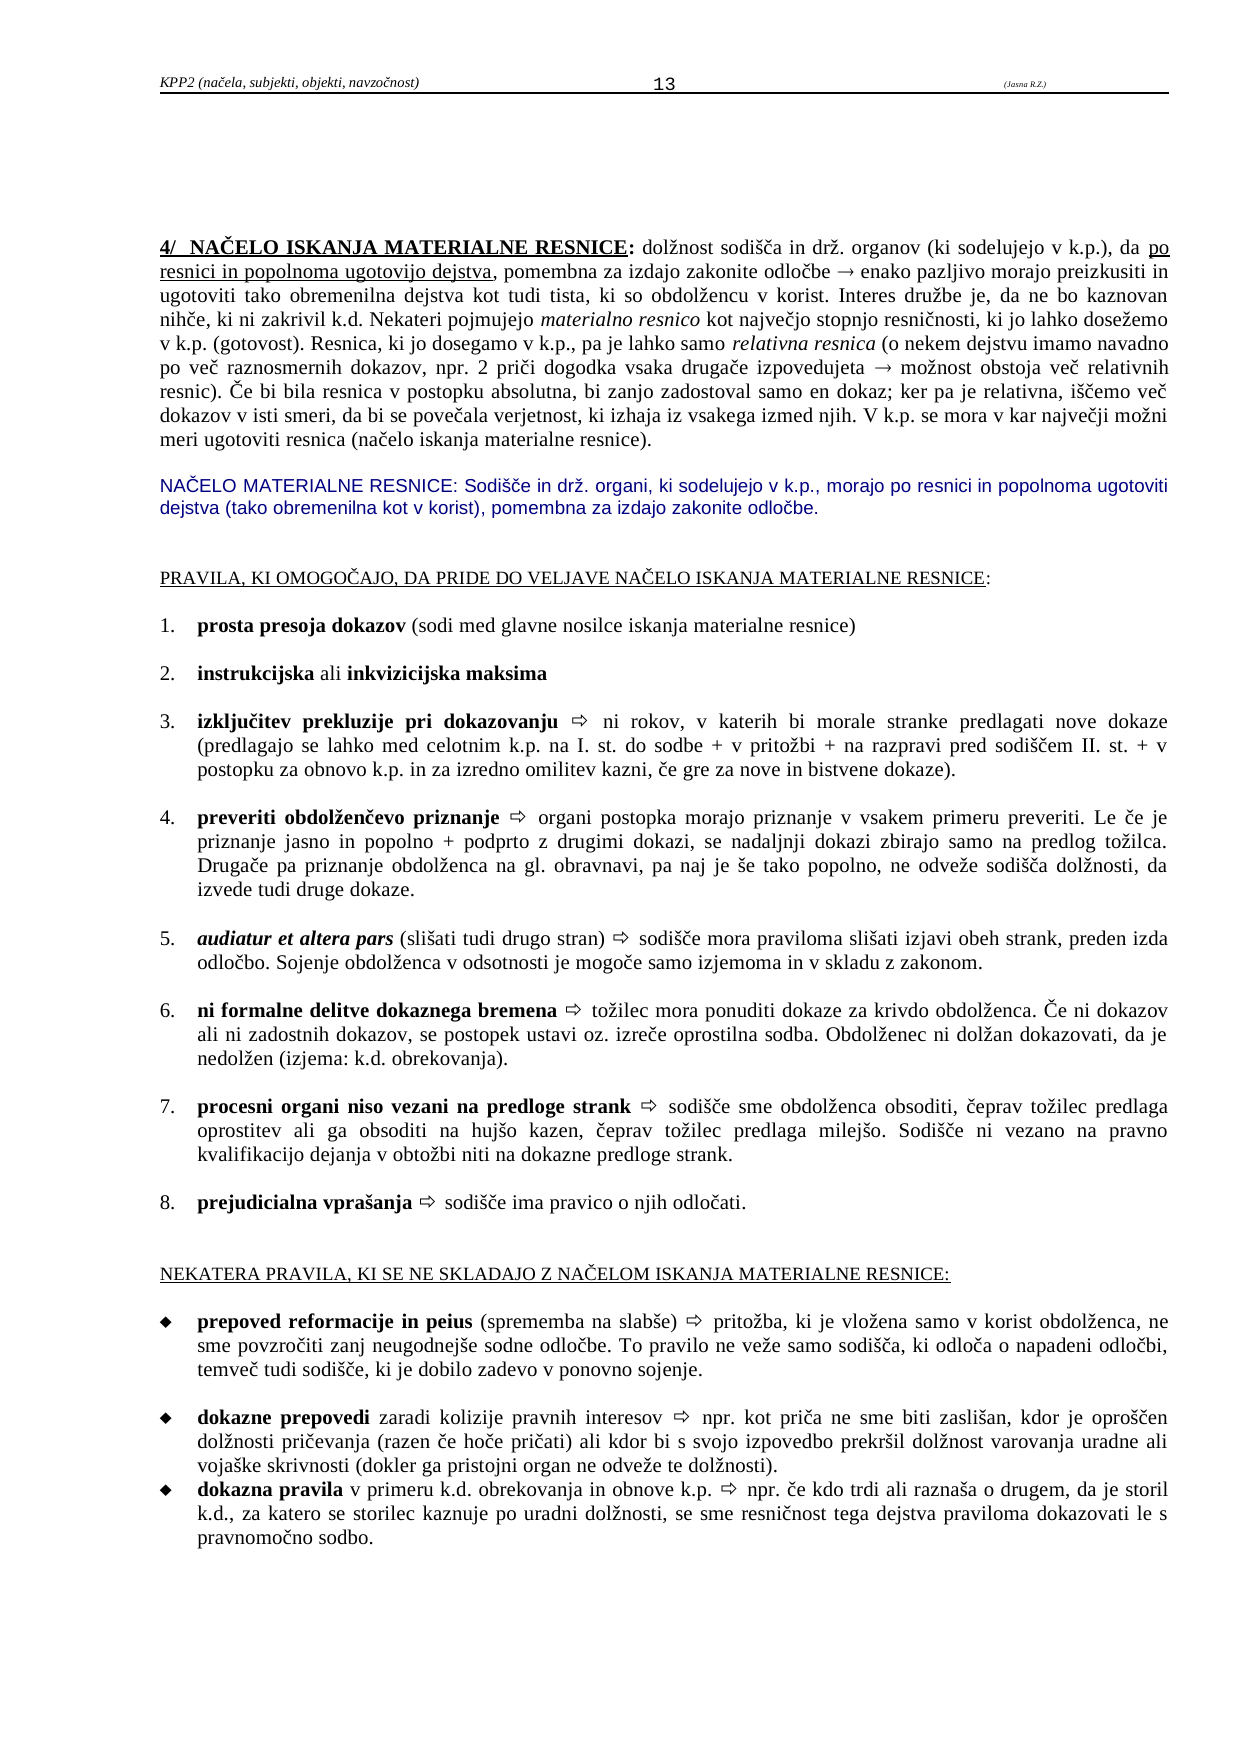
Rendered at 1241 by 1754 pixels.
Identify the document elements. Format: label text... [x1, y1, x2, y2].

list instrukcijska ali inkvizicijska maksima [159, 661, 1169, 685]
list prepoved reformacije in peius (sprememba na slabše) ð pritožba, ki je vložena samo v korist obdolženca, ne sme povzročiti zanj neugodnejše sodne odločbe. To pravilo ne veže samo sodišča, ki odloča o napadeni odločbi, temveč tudi sodišče, ki je dobilo zadevo v ponovno sojenje. [159, 1308, 1169, 1381]
list audiatur et altera pars (slišati tudi drugo stran) ð sodišče mora praviloma slišati izjavi obeh strank, preden izda odločbo. Sojenje obdolženca v odsotnosti je mogoče samo izjemoma in v skladu z zakonom. [159, 925, 1169, 973]
list dokazna pravila v primeru k.d. obrekovanja in obnove k.p. ð npr. če kdo trdi ali raznaša o drugem, da je storil k.d., za katero se storilec kaznuje po uradni dolžnosti, se sme resničnost tega dejstva praviloma dokazovati le s pravnomočno sodbo. [159, 1477, 1169, 1549]
list preveriti obdolženčevo priznanje ð organi postopka morajo priznanje v vsakem primeru preveriti. Le če je priznanje jasno in popolno + podprto z drugimi dokazi, se nadaljnji dokazi zbirajo samo na predlog tožilca. Drugače pa priznanje obdolženca na gl. obravnavi, pa naj je še tako popolno, ne odveže sodišča dolžnosti, da izvede tudi druge dokaze. [159, 805, 1169, 901]
list prejudicialna vprašanja ð sodišče ima pravico o njih odločati. [159, 1190, 1169, 1214]
list dokazne prepovedi zaradi kolizije pravnih interesov ð npr. kot priča ne sme biti zaslišan, kdor je oproščen dolžnosti pričevanja (razen če hoče pričati) ali kdor bi s svojo izpovedbo prekršil dolžnost varovanja uradne ali vojaške skrivnosti (dokler ga pristojni organ ne odveže te dolžnosti). [159, 1405, 1169, 1477]
list procesni organi niso vezani na predloge strank ð sodišče sme obdolženca obsoditi, čeprav tožilec predlaga oprostitev ali ga obsoditi na hujšo kazen, čeprav tožilec predlaga milejšo. Sodišče ni vezano na pravno kvalifikacijo dejanja v obtožbi niti na dokazne predloge strank. [159, 1094, 1169, 1166]
list izključitev prekluzije pri dokazovanju ð ni rokov, v katerih bi morale stranke predlagati nove dokaze (predlagajo se lahko med celotnim k.p. na I. st. do sodbe + v pritožbi + na razpravi pred sodiščem II. st. + v postopku za obnovo k.p. in za izredno omilitev kazni, če gre za nove in bistvene dokaze). [159, 709, 1169, 781]
text NEKATERA PRAVILA, KI SE NE SKLADAJO Z NAČELOM ISKANJA MATERIALNE RESNICE: [159, 1262, 1169, 1284]
list ni formalne delitve dokaznega bremena ð tožilec mora ponuditi dokaze za krivdo obdolženca. Če ni dokazov ali ni zadostnih dokazov, se postopek ustavi oz. izreče oprostilna sodba. Obdolženec ni dolžan dokazovati, da je nedolžen (izjema: k.d. obrekovanja). [159, 998, 1169, 1070]
text PRAVILA, KI OMOGOČAJO, DA PRIDE DO VELJAVE NAČELO ISKANJA MATERIALNE RESNICE: [159, 566, 1169, 588]
list prosta presoja dokazov (sodi med glavne nosilce iskanja materialne resnice) [159, 613, 1169, 637]
text NAČELO MATERIALNE RESNICE: Sodišče in drž. organi, ki sodelujejo v k.p., morajo po resnici in popolnoma ugotoviti dejstva (tako obremenilna kot v korist), pomembna za izdajo zakonite odločbe. [159, 475, 1169, 518]
text 4/ NAČELO ISKANJA MATERIALNE RESNICE: dolžnost sodišča in drž. organov (ki sodelujejo v k.p.), da po resnici in popolnoma ugotovijo dejstva, pomembna za izdajo zakonite odločbe ® enako pazljivo morajo preizkusiti in ugotoviti tako obremenilna dejstva kot tudi tista, ki so obdolžencu v korist. Interes družbe je, da ne bo kaznovan nihče, ki ni zakrivil k.d. Nekateri pojmujejo materialno resnico kot največjo stopnjo resničnosti, ki jo lahko dosežemo v k.p. (gotovost). Resnica, ki jo dosegamo v k.p., pa je lahko samo relativna resnica (o nekem dejstvu imamo navadno po več raznosmernih dokazov, npr. 2 priči dogodka vsaka drugače izpovedujeta ® možnost obstoja več relativnih resnic). Če bi bila resnica v postopku absolutna, bi zanjo zadostoval samo en dokaz; ker pa je relativna, iščemo več dokazov v isti smeri, da bi se povečala verjetnost, ki izhaja iz vsakega izmed njih. V k.p. se mora v kar največji možni meri ugotoviti resnica (načelo iskanja materialne resnice). [159, 234, 1169, 451]
